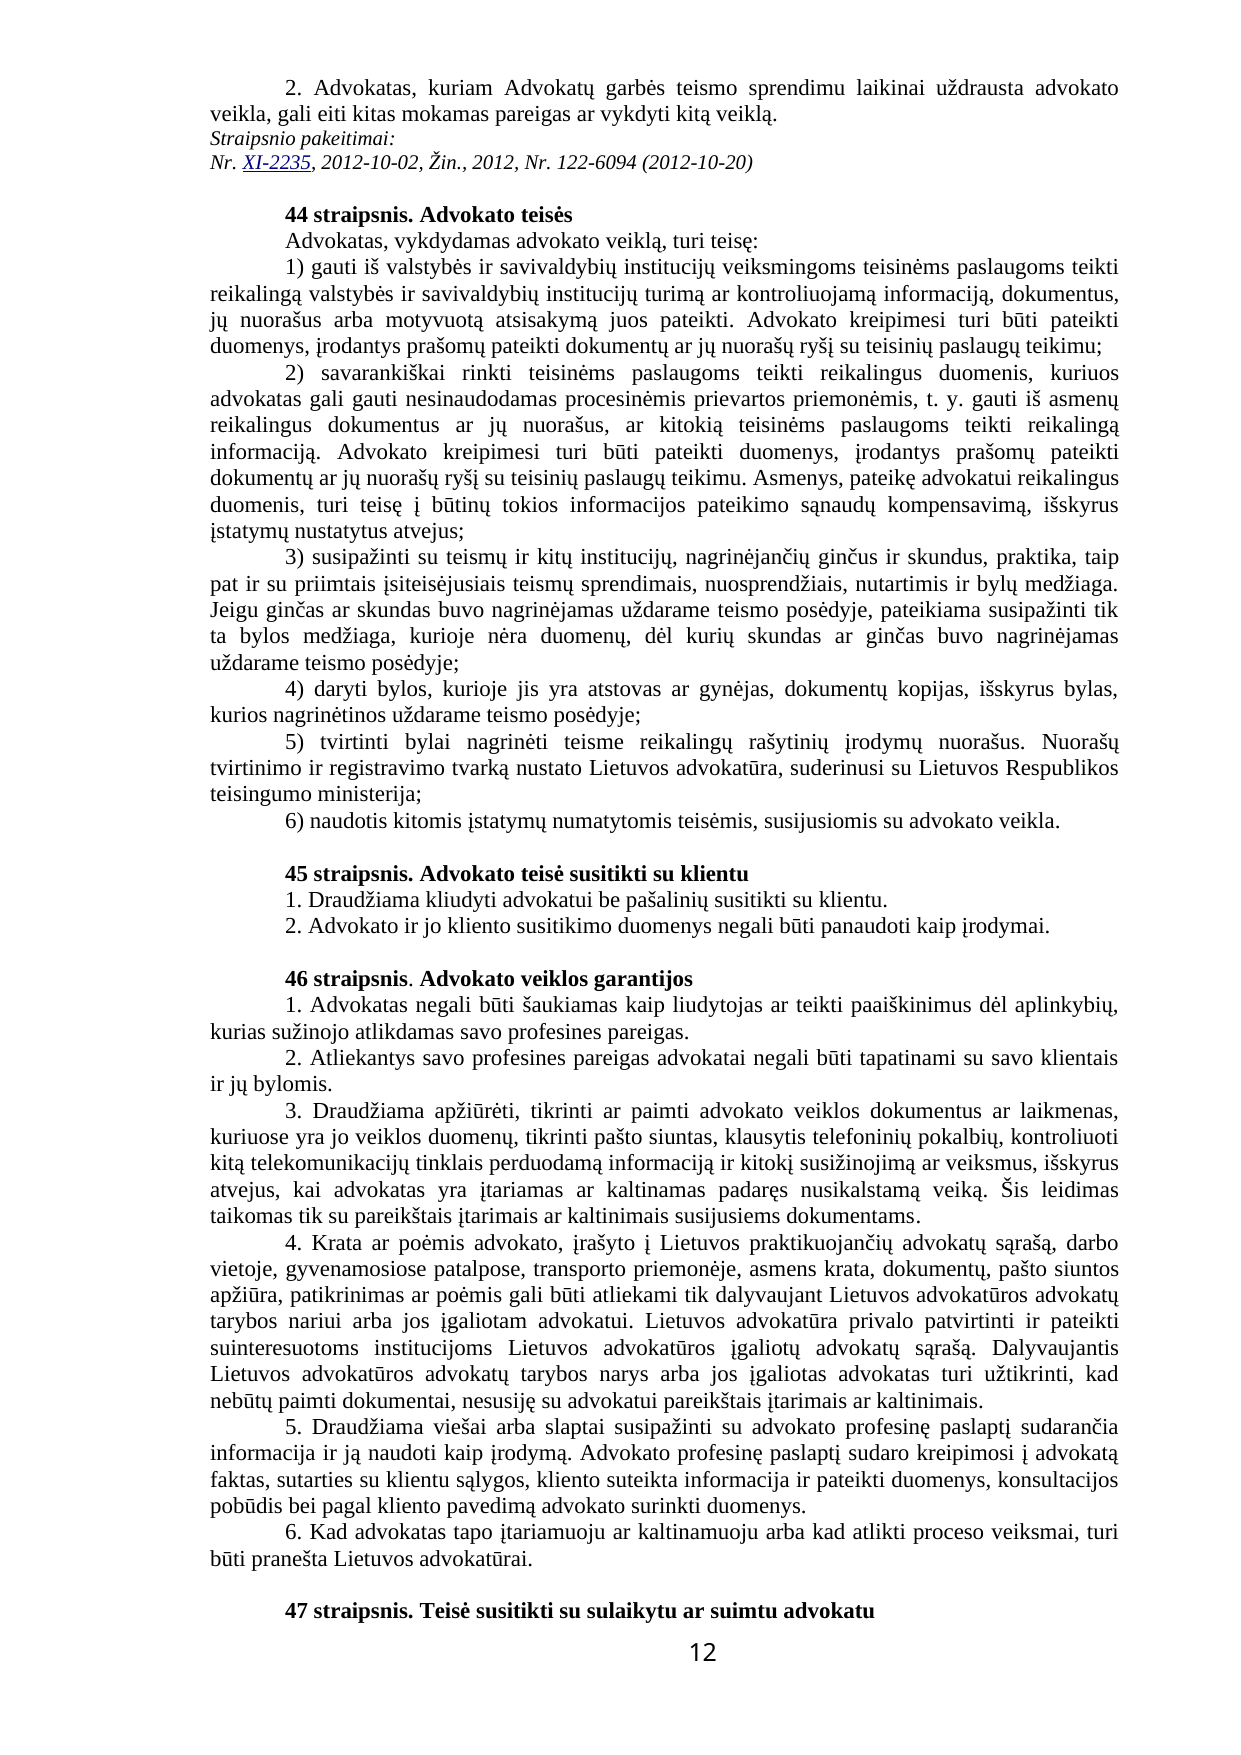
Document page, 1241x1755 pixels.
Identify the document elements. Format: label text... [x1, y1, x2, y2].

text 2. Advokato ir jo kliento susitikimo duomenys negali būti panaudoti kaip įrodymai. [210, 912, 1120, 939]
text 6. Kad advokatas tapo įtariamuoju ar kaltinamuoju arba kad atlikti proceso veiksmai, turi būti pranešta Lietuvos advokatūrai. [210, 1518, 1120, 1571]
text Nr. XI-2235, 2012-10-02, Žin., 2012, Nr. 122-6094 (2012-10-20) [210, 150, 1120, 174]
text 44 straipsnis. Advokato teisės [210, 201, 1120, 227]
text Straipsnio pakeitimai: [210, 126, 1120, 150]
text 1) gauti iš valstybės ir savivaldybių institucijų veiksmingoms teisinėms paslaugoms teikti reikalingą valstybės ir savivaldybių institucijų turimą ar kontroliuojamą informaciją, dokumentus, jų nuorašus arba motyvuotą atsisakymą juos pateikti. Advokato kreipimesi turi būti pateikti duomenys, įrodantys prašomų pateikti dokumentų ar jų nuorašų ryšį su teisinių paslaugų teikimu; [210, 253, 1120, 359]
text 3) susipažinti su teismų ir kitų institucijų, nagrinėjančių ginčus ir skundus, praktika, taip pat ir su priimtais įsiteisėjusiais teismų sprendimais, nuosprendžiais, nutartimis ir bylų medžiaga. Jeigu ginčas ar skundas buvo nagrinėjamas uždarame teismo posėdyje, pateikiama susipažinti tik ta bylos medžiaga, kurioje nėra duomenų, dėl kurių skundas ar ginčas buvo nagrinėjamas uždarame teismo posėdyje; [210, 543, 1120, 675]
text 4) daryti bylos, kurioje jis yra atstovas ar gynėjas, dokumentų kopijas, išskyrus bylas, kurios nagrinėtinos uždarame teismo posėdyje; [210, 675, 1120, 728]
text 5) tvirtinti bylai nagrinėti teisme reikalingų rašytinių įrodymų nuorašus. Nuorašų tvirtinimo ir registravimo tvarką nustato Lietuvos advokatūra, suderinusi su Lietuvos Respublikos teisingumo ministerija; [210, 728, 1120, 807]
text 5. Draudžiama viešai arba slaptai susipažinti su advokato profesinę paslaptį sudarančia informacija ir ją naudoti kaip įrodymą. Advokato profesinę paslaptį sudaro kreipimosi į advokatą faktas, sutarties su klientu sąlygos, kliento suteikta informacija ir pateikti duomenys, konsultacijos pobūdis bei pagal kliento pavedimą advokato surinkti duomenys. [210, 1413, 1120, 1518]
text 1. Draudžiama kliudyti advokatui be pašalinių susitikti su klientu. [210, 886, 1120, 912]
text 2) savarankiškai rinkti teisinėms paslaugoms teikti reikalingus duomenis, kuriuos advokatas gali gauti nesinaudodamas procesinėmis prievartos priemonėmis, t. y. gauti iš asmenų reikalingus dokumentus ar jų nuorašus, ar kitokią teisinėms paslaugoms teikti reikalingą informaciją. Advokato kreipimesi turi būti pateikti duomenys, įrodantys prašomų pateikti dokumentų ar jų nuorašų ryšį su teisinių paslaugų teikimu. Asmenys, pateikę advokatui reikalingus duomenis, turi teisę į būtinų tokios informacijos pateikimo sąnaudų kompensavimą, išskyrus įstatymų nustatytus atvejus; [210, 359, 1120, 543]
text 4. Krata ar poėmis advokato, įrašyto į Lietuvos praktikuojančių advokatų sąrašą, darbo vietoje, gyvenamosiose patalpose, transporto priemonėje, asmens krata, dokumentų, pašto siuntos apžiūra, patikrinimas ar poėmis gali būti atliekami tik dalyvaujant Lietuvos advokatūros advokatų tarybos nariui arba jos įgaliotam advokatui. Lietuvos advokatūra privalo patvirtinti ir pateikti suinteresuotoms institucijoms Lietuvos advokatūros įgaliotų advokatų sąrašą. Dalyvaujantis Lietuvos advokatūros advokatų tarybos narys arba jos įgaliotas advokatas turi užtikrinti, kad nebūtų paimti dokumentai, nesusiję su advokatui pareikštais įtarimais ar kaltinimais. [210, 1228, 1120, 1413]
text 45 straipsnis. Advokato teisė susitikti su klientu [210, 859, 1120, 886]
text 1. Advokatas negali būti šaukiamas kaip liudytojas ar teikti paaiškinimus dėl aplinkybių, kurias sužinojo atlikdamas savo profesines pareigas. [210, 991, 1120, 1044]
text 2. Atliekantys savo profesines pareigas advokatai negali būti tapatinami su savo klientais ir jų bylomis. [210, 1044, 1120, 1097]
text 2. Advokatas, kuriam Advokatų garbės teismo sprendimu laikinai uždrausta advokato veikla, gali eiti kitas mokamas pareigas ar vykdyti kitą veiklą. [210, 73, 1120, 126]
text 47 straipsnis. Teisė susitikti su sulaikytu ar suimtu advokatu [210, 1597, 1120, 1624]
text 3. Draudžiama apžiūrėti, tikrinti ar paimti advokato veiklos dokumentus ar laikmenas, kuriuose yra jo veiklos duomenų, tikrinti pašto siuntas, klausytis telefoninių pokalbių, kontroliuoti kitą telekomunikacijų tinklais perduodamą informaciją ir kitokį susižinojimą ar veiksmus, išskyrus atvejus, kai advokatas yra įtariamas ar kaltinamas padaręs nusikalstamą veiką. Šis leidimas taikomas tik su pareikštais įtarimais ar kaltinimais susijusiems dokumentams. [210, 1097, 1120, 1228]
text Advokatas, vykdydamas advokato veiklą, turi teisę: [210, 227, 1120, 253]
text 6) naudotis kitomis įstatymų numatytomis teisėmis, susijusiomis su advokato veikla. [210, 807, 1120, 833]
text 46 straipsnis. Advokato veiklos garantijos [210, 965, 1120, 991]
